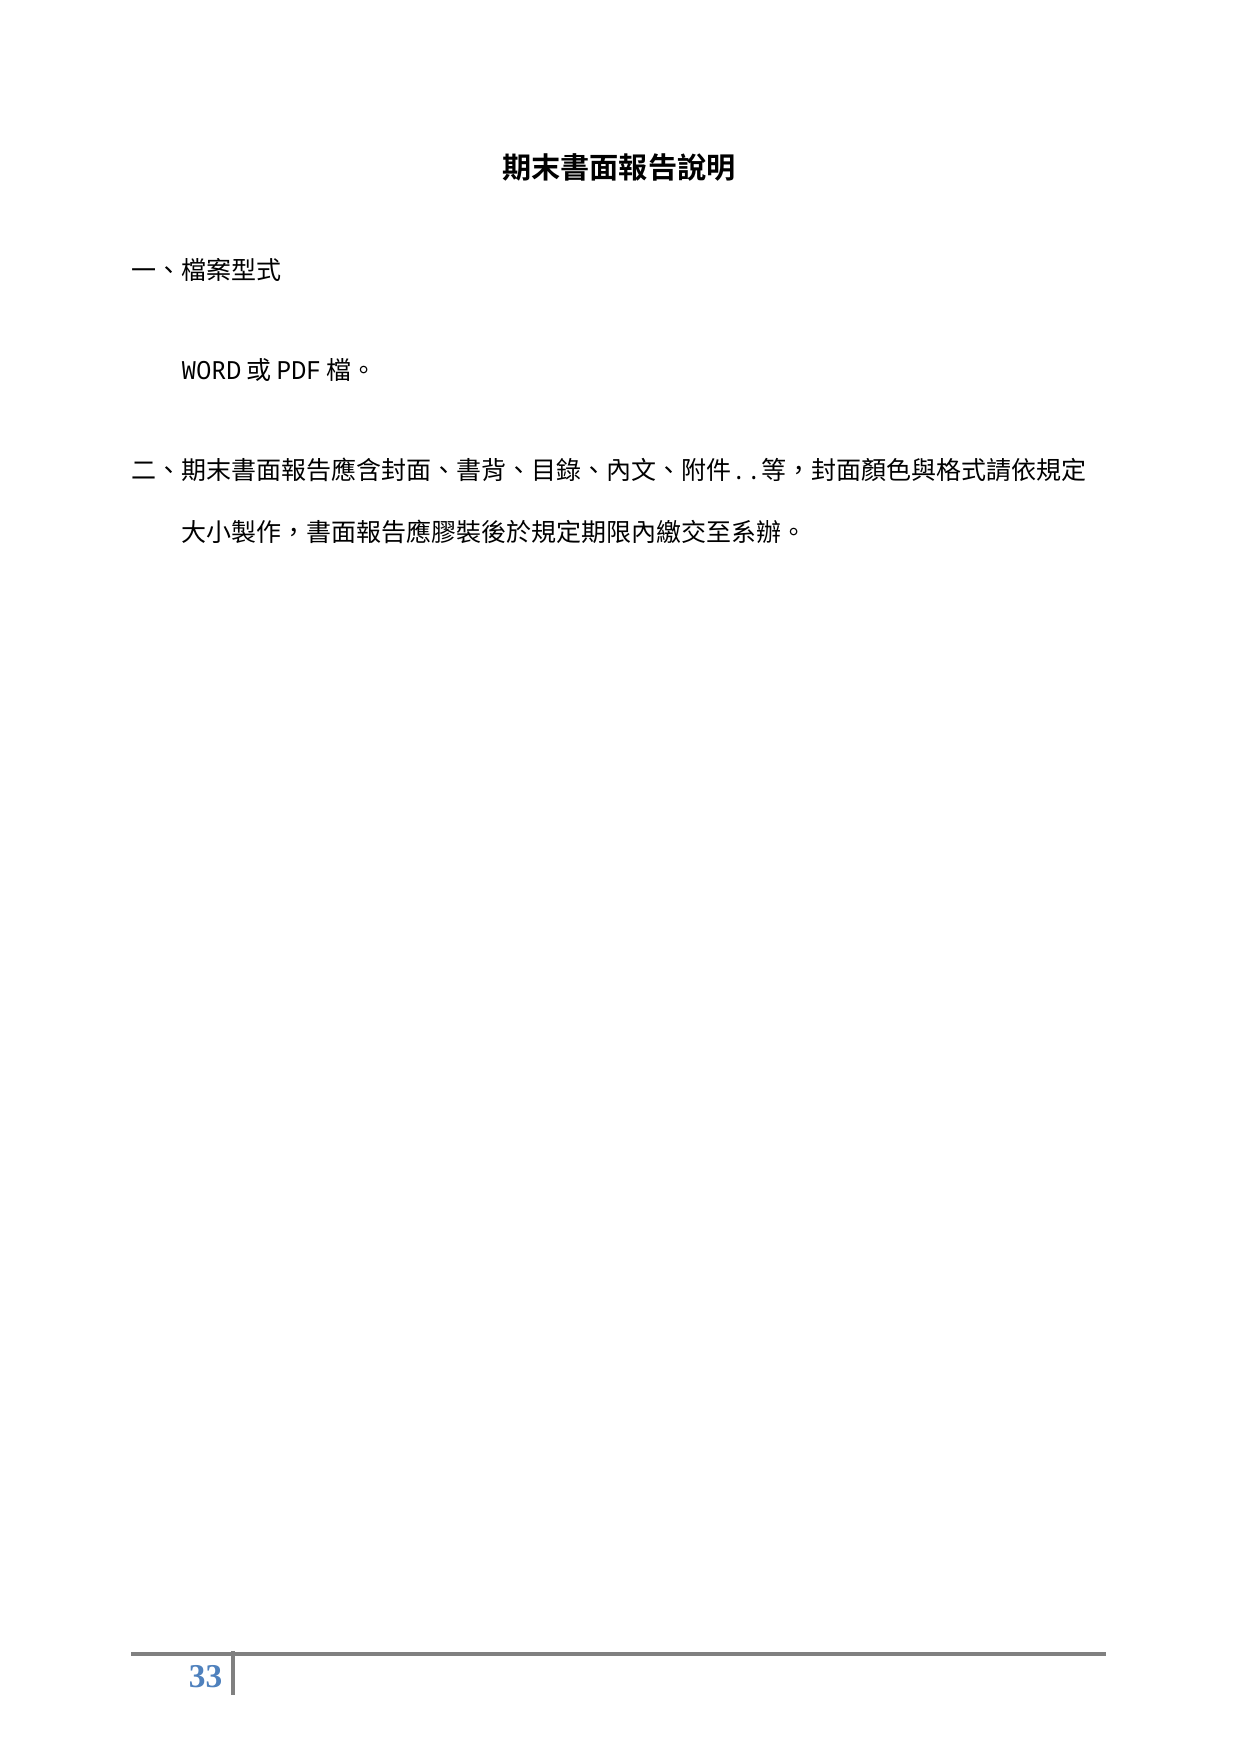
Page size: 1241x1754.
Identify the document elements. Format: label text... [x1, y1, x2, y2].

text 一、檔案型式 [131, 227, 1106, 289]
text 二、期末書面報告應含封面、書背、目錄、內文、附件..等，封面顏色與格式請依規定大小製作，書面報告應膠裝後於規定期限內繳交至系辦。 [131, 427, 1106, 552]
text WORD或PDF檔。 [131, 327, 1106, 389]
text 期末書面報告說明 [131, 144, 1106, 187]
